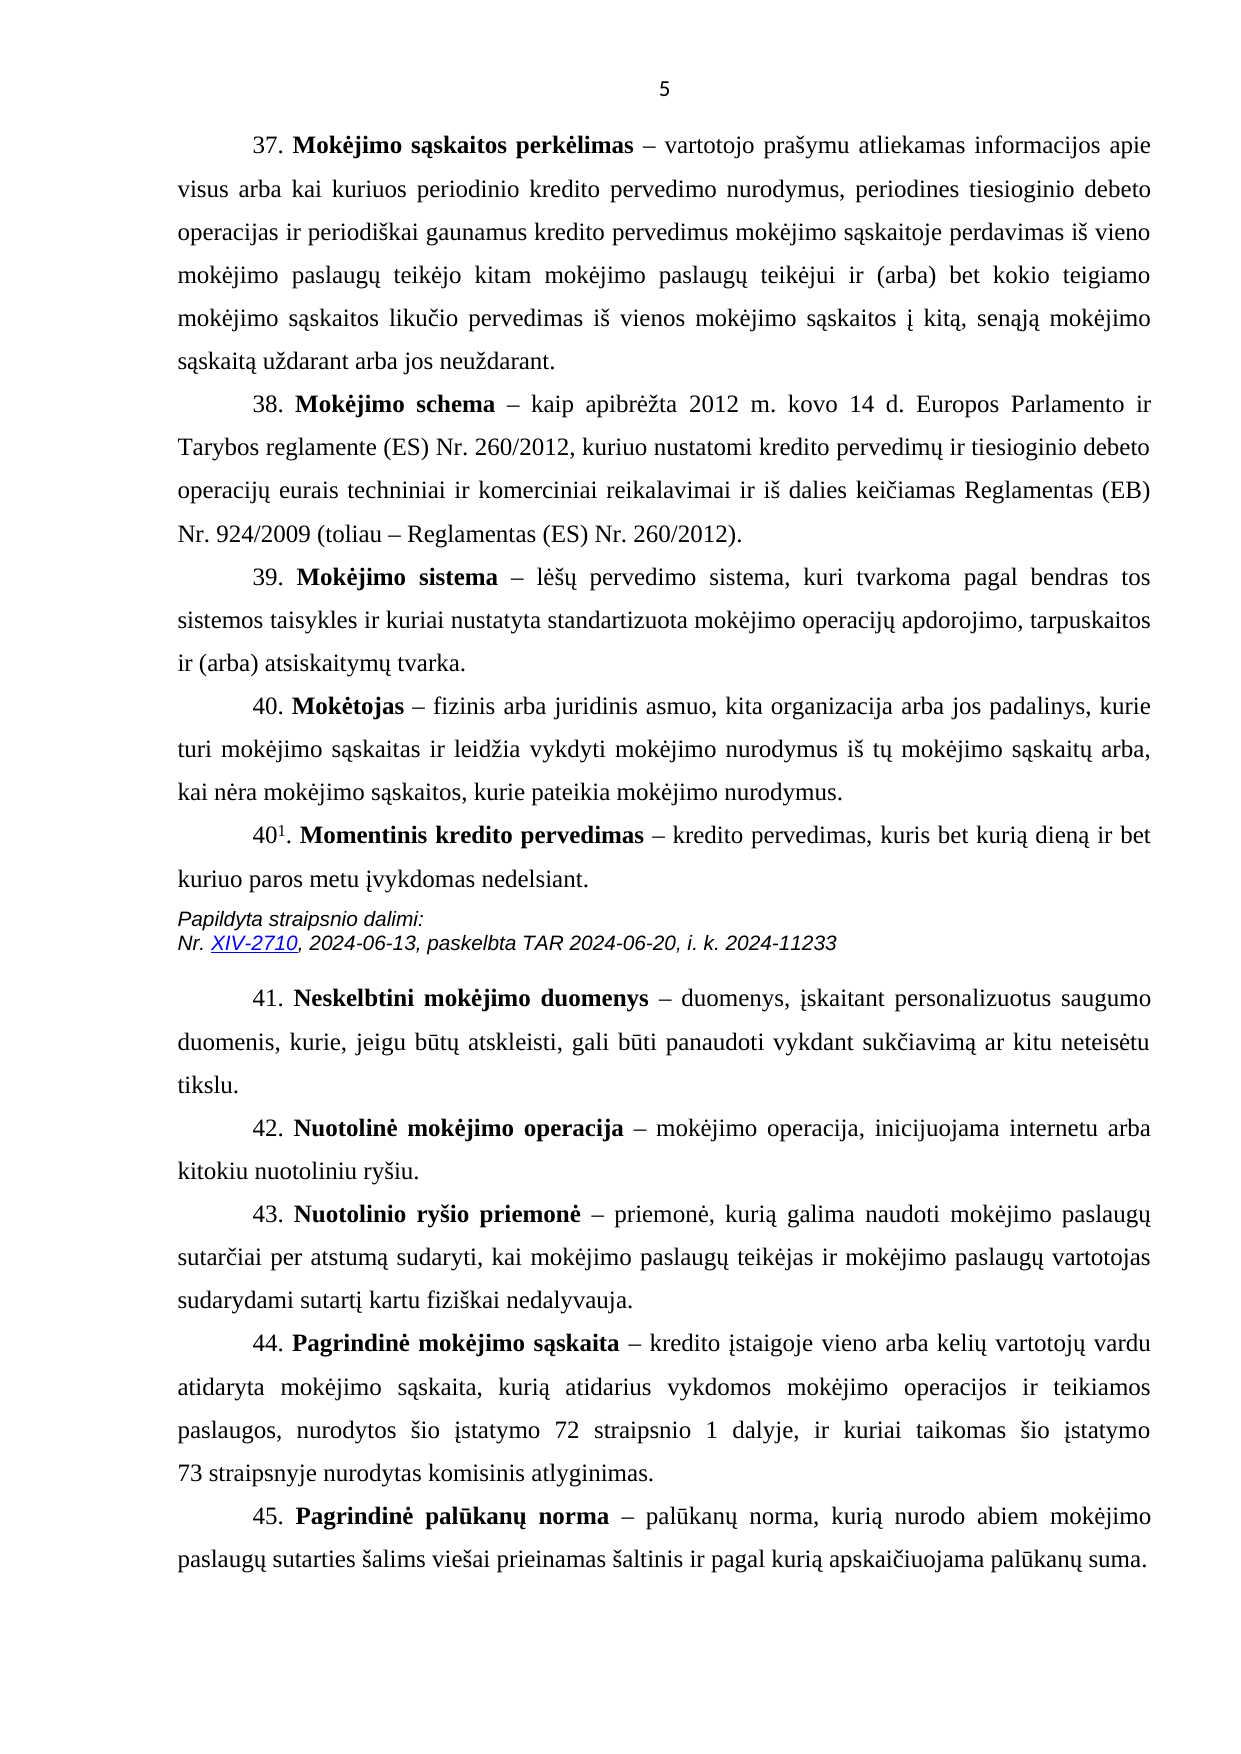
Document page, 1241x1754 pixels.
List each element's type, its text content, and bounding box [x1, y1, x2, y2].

text 39. Mokėjimo sistema – lėšų pervedimo sistema, kuri tvarkoma pagal bendras tos sistemos taisykles ir kuriai nustatyta standartizuota mokėjimo operacijų apdorojimo, tarpuskaitos ir (arba) atsiskaitymų tvarka. [177, 562, 1152, 677]
text 43. Nuotolinio ryšio priemonė – priemonė, kurią galima naudoti mokėjimo paslaugų sutarčiai per atstumą sudaryti, kai mokėjimo paslaugų teikėjas ir mokėjimo paslaugų vartotojas sudarydami sutartį kartu fiziškai nedalyvauja. [177, 1199, 1152, 1314]
text 45. Pagrindinė palūkanų norma – palūkanų norma, kurią nurodo abiem mokėjimo paslaugų sutarties šalims viešai prieinamas šaltinis ir pagal kurią apskaičiuojama palūkanų suma. [177, 1501, 1152, 1573]
text 44. Pagrindinė mokėjimo sąskaita – kredito įstaigoje vieno arba kelių vartotojų vardu atidaryta mokėjimo sąskaita, kurią atidarius vykdomos mokėjimo operacijos ir teikiamos paslaugos, nurodytos šio įstatymo 72 straipsnio 1 dalyje, ir kuriai taikomas šio įstatymo 73 straipsnyje nurodytas komisinis atlyginimas. [177, 1328, 1152, 1487]
text 37. Mokėjimo sąskaitos perkėlimas – vartotojo prašymu atliekamas informacijos apie visus arba kai kuriuos periodinio kredito pervedimo nurodymus, periodines tiesioginio debeto operacijas ir periodiškai gaunamus kredito pervedimus mokėjimo sąskaitoje perdavimas iš vieno mokėjimo paslaugų teikėjo kitam mokėjimo paslaugų teikėjui ir (arba) bet kokio teigiamo mokėjimo sąskaitos likučio pervedimas iš vienos mokėjimo sąskaitos į kitą, senąją mokėjimo sąskaitą uždarant arba jos neuždarant. [177, 131, 1152, 375]
text Papildyta straipsnio dalimi: [177, 907, 1152, 931]
text 42. Nuotolinė mokėjimo operacija – mokėjimo operacija, inicijuojama internetu arba kitokiu nuotoliniu ryšiu. [177, 1113, 1152, 1185]
text Nr. XIV-2710, 2024-06-13, paskelbta TAR 2024-06-20, i. k. 2024-11233 [177, 931, 1152, 955]
text 40. Mokėtojas – fizinis arba juridinis asmuo, kita organizacija arba jos padalinys, kurie turi mokėjimo sąskaitas ir leidžia vykdyti mokėjimo nurodymus iš tų mokėjimo sąskaitų arba, kai nėra mokėjimo sąskaitos, kurie pateikia mokėjimo nurodymus. [177, 691, 1152, 806]
text 38. Mokėjimo schema – kaip apibrėžta 2012 m. kovo 14 d. Europos Parlamento ir Tarybos reglamente (ES) Nr. 260/2012, kuriuo nustatomi kredito pervedimų ir tiesioginio debeto operacijų eurais techniniai ir komerciniai reikalavimai ir iš dalies keičiamas Reglamentas (EB) Nr. 924/2009 (toliau – Reglamentas (ES) Nr. 260/2012). [177, 389, 1152, 547]
text 401. Momentinis kredito pervedimas – kredito pervedimas, kuris bet kurią dieną ir bet kuriuo paros metu įvykdomas nedelsiant. [177, 821, 1152, 892]
text 41. Neskelbtini mokėjimo duomenys – duomenys, įskaitant personalizuotus saugumo duomenis, kurie, jeigu būtų atskleisti, gali būti panaudoti vykdant sukčiavimą ar kitu neteisėtu tikslu. [177, 983, 1152, 1098]
